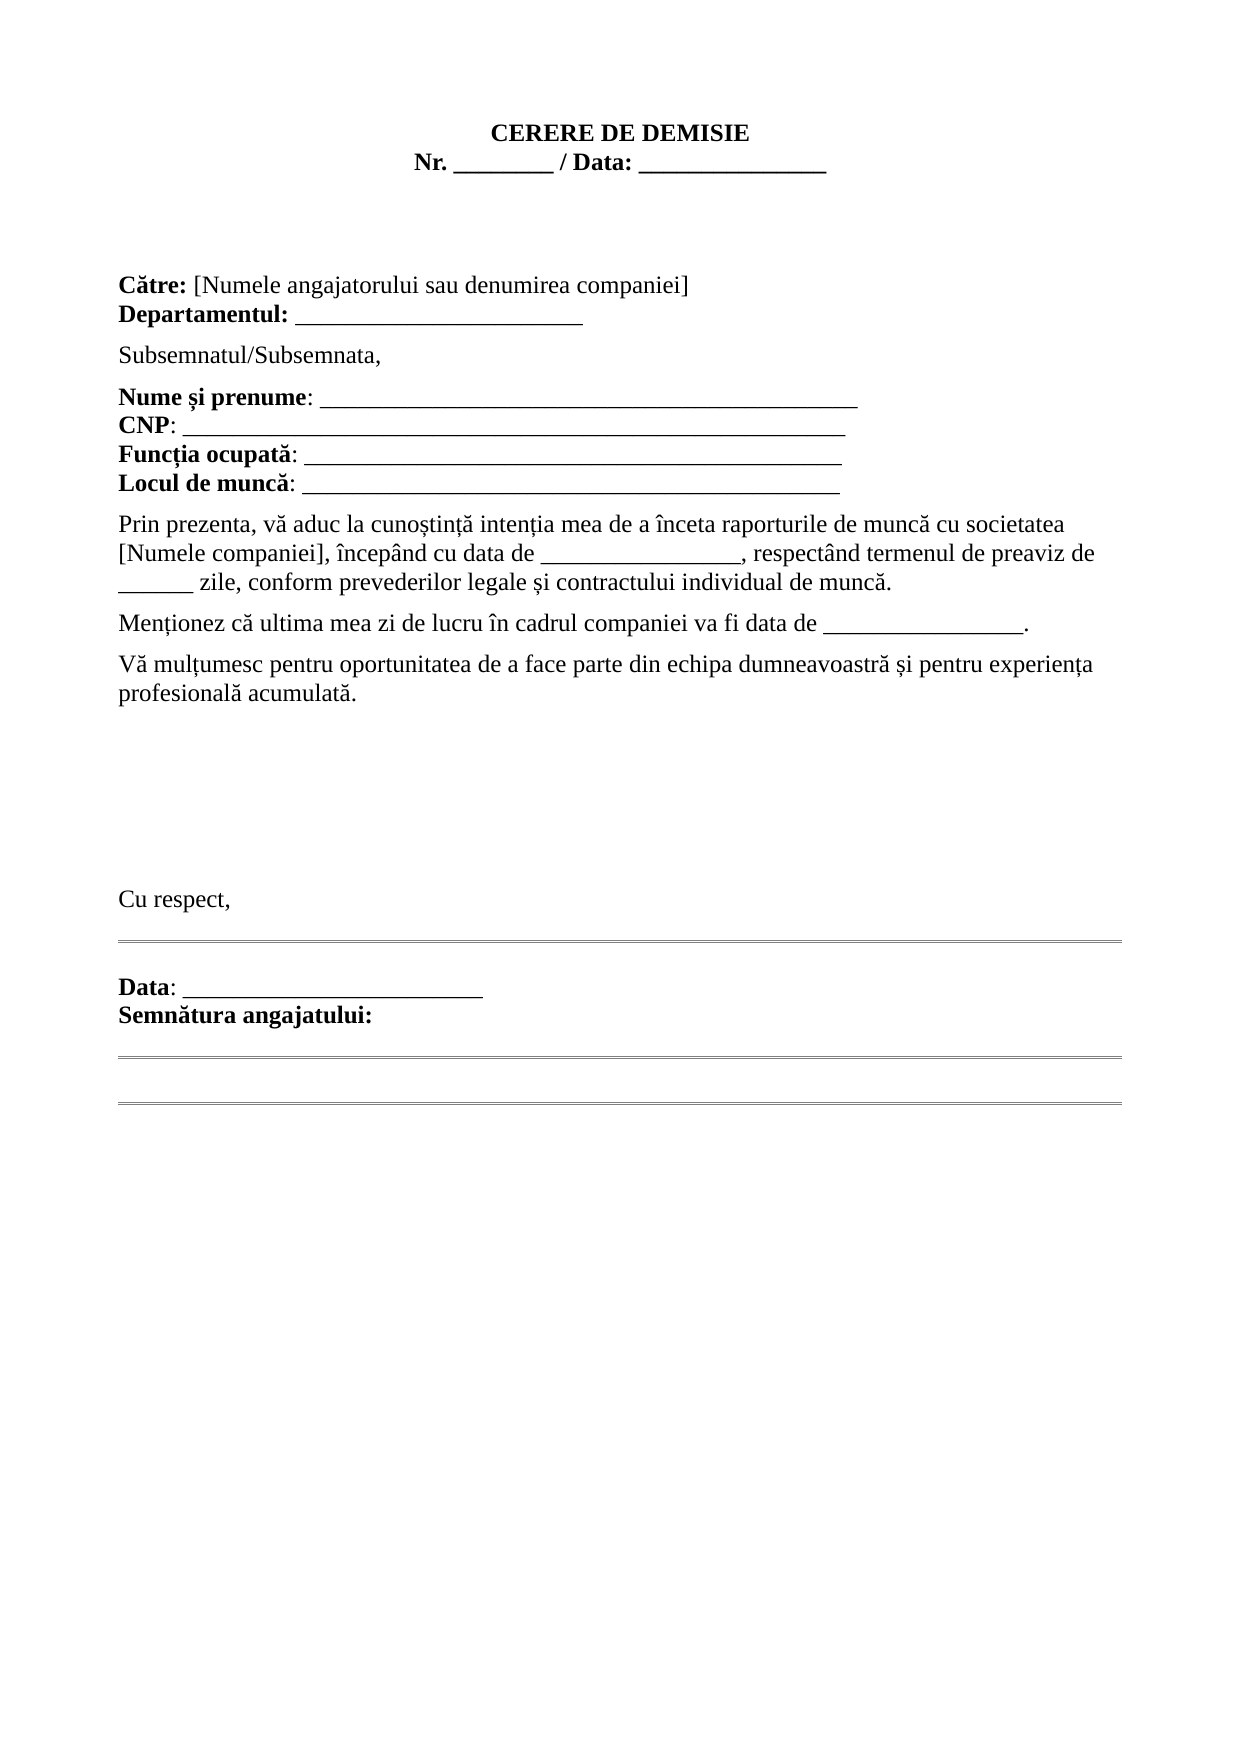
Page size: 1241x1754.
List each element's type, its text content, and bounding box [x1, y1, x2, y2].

text CERERE DE DEMISIE Nr. ________ / Data: _______________ [118, 118, 1122, 176]
text Subsemnatul/Subsemnata, [118, 341, 1122, 369]
text Vă mulțumesc pentru oportunitatea de a face parte din echipa dumneavoastră și pentru experiența profesională acumulată. [118, 649, 1122, 707]
text Către: [Numele angajatorului sau denumirea companiei] Departamentul: _______________________ [118, 271, 1122, 328]
text Cu respect, [118, 884, 1122, 913]
text Prin prezenta, vă aduc la cunoștință intenția mea de a înceta raporturile de muncă cu societatea [Numele companiei], începând cu data de ________________, respectând termenul de preaviz de ______ zile, conform prevederilor legale și contractului individual de muncă. [118, 509, 1122, 596]
text Data: ________________________ Semnătura angajatului: [118, 972, 1122, 1029]
text Nume și prenume: ___________________________________________ CNP: _____________________________________________________ Funcția ocupată: ___________________________________________ Locul de muncă: ___________________________________________ [118, 382, 1122, 497]
text Menționez că ultima mea zi de lucru în cadrul companiei va fi data de ________________. [118, 608, 1122, 637]
